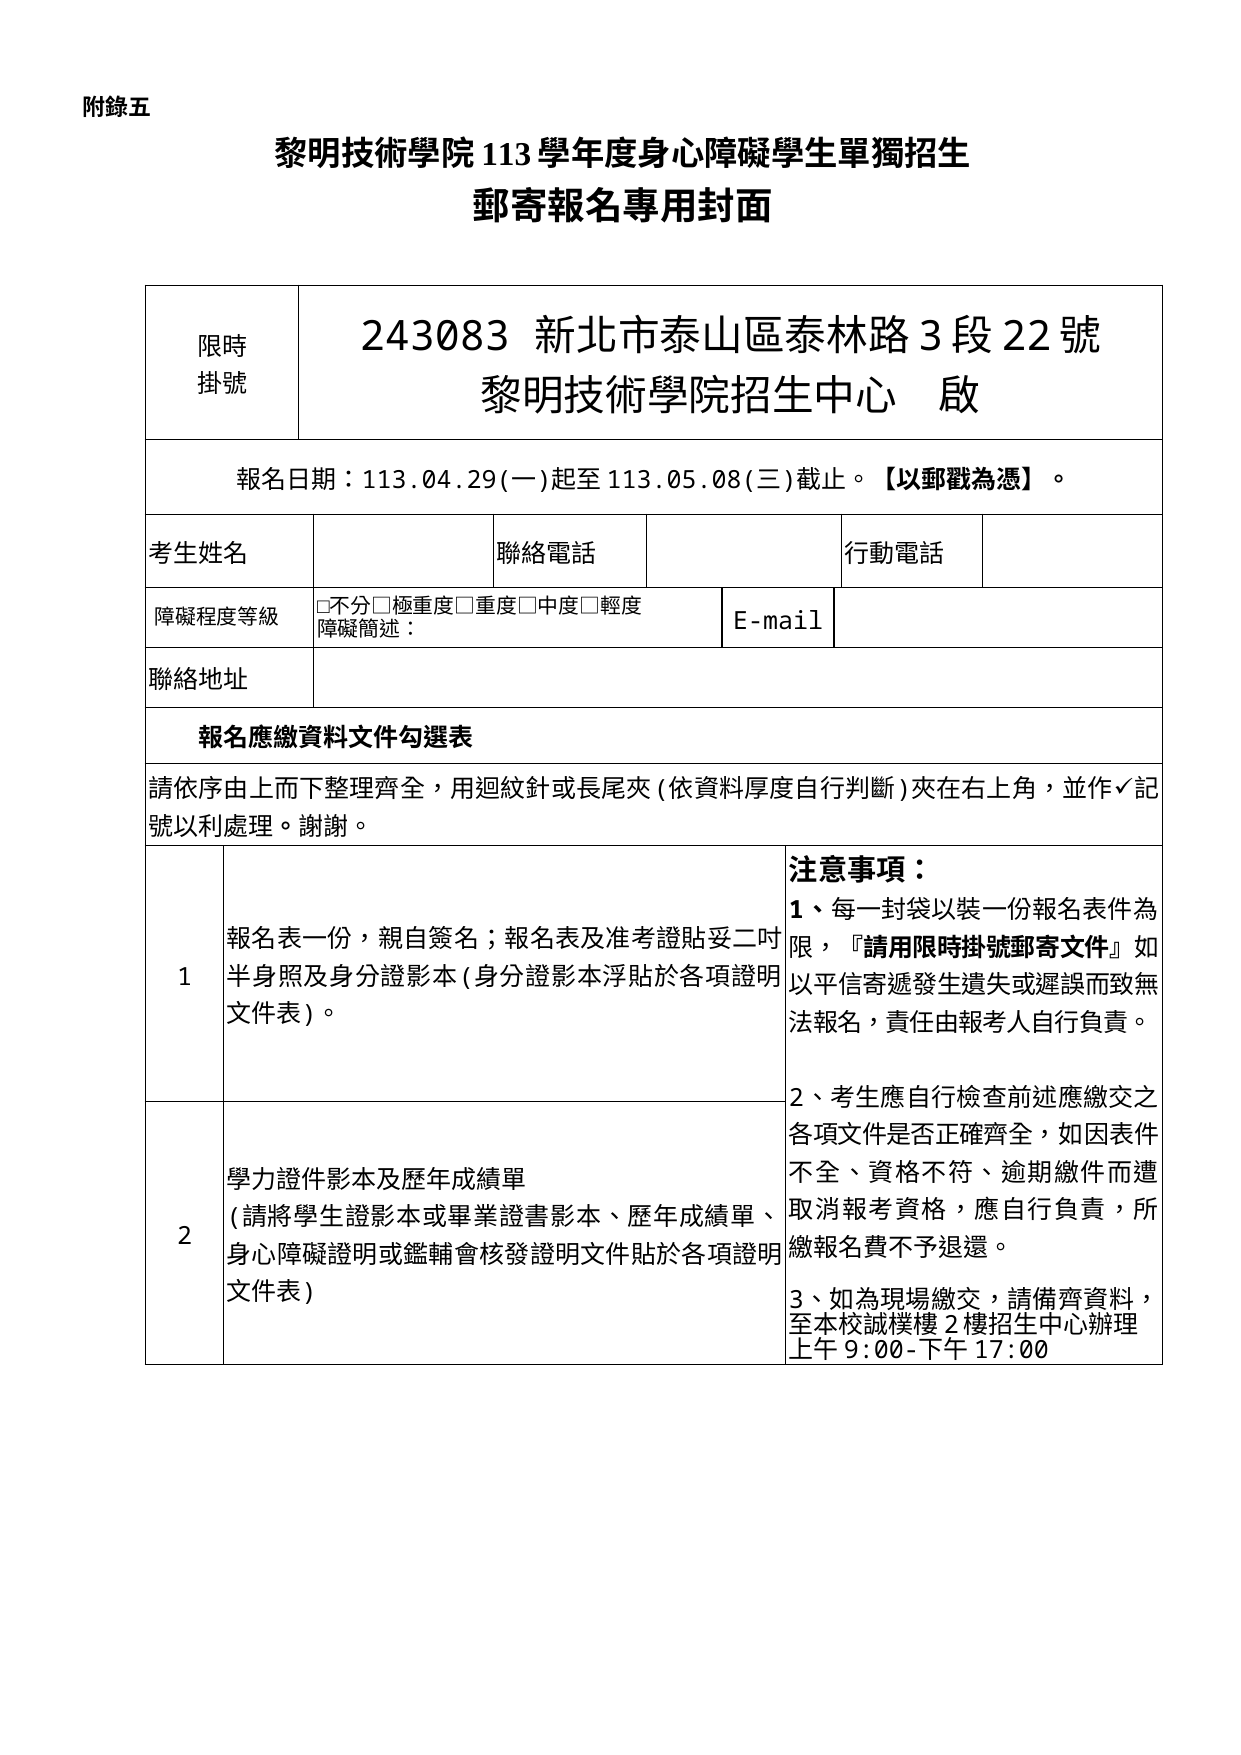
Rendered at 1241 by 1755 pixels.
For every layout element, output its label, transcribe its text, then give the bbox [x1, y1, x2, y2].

table_cell [314, 515, 493, 587]
table_cell 聯絡地址 [146, 648, 313, 707]
table_cell 報名表一份，親自簽名；報名表及准考證貼妥二吋半身照及身分證影本(身分證影本浮貼於各項證明文件表)。 [224, 846, 785, 1101]
table_header 243083 新北市泰山區泰林路3段22號 黎明技術學院招生中心 啟 [299, 286, 1162, 439]
table_cell 學力證件影本及歷年成績單 (請將學生證影本或畢業證書影本、歷年成績單、身心障礙證明或鑑輔會核發證明文件貼於各項證明文件表) [224, 1102, 785, 1363]
table_cell 注意事項： 1、每一封袋以裝一份報名表件為限，『請用限時掛號郵寄文件』如以平信寄遞發生遺失或遲誤而致無法報名，責任由報考人自行負責。 2、考生應自行檢查前述應繳交之各項文件是否正確齊全，如因表件不全、資格不符、逾期繳件而遭取消報考資格，應自行負責，所繳報名費不予退還。 3、如為現場繳交，請備齊資料，至本校誠樸樓2樓招生中心辦理 上午9:00-下午17:00 [786, 846, 1162, 1363]
text 附錄五 [83, 89, 1162, 122]
text 郵寄報名專用封面 [83, 176, 1162, 230]
table_cell [835, 588, 1162, 647]
table_cell 1 [146, 846, 223, 1101]
table_cell □不分□極重度□重度□中度□輕度 障礙簡述： [314, 588, 721, 647]
table_header 限時 掛號 [146, 286, 298, 439]
table_cell [314, 648, 1162, 707]
table_cell 考生姓名 [146, 515, 313, 587]
table_cell [983, 515, 1162, 587]
table_cell 行動電話 [842, 515, 982, 587]
table_cell E-mail [723, 588, 833, 647]
table_cell 聯絡電話 [494, 515, 646, 587]
table_cell [647, 515, 841, 587]
text 黎明技術學院113學年度身心障礙學生單獨招生 [83, 122, 1162, 176]
table_cell 報名應繳資料文件勾選表 [146, 708, 1162, 763]
table_cell 2 [146, 1102, 223, 1363]
table_cell 障礙程度等級 [146, 588, 313, 647]
table_cell 請依序由上而下整理齊全，用迴紋針或長尾夾(依資料厚度自行判斷)夾在右上角，並作記號以利處理。謝謝。 [146, 764, 1162, 845]
table_cell 報名日期：113.04.29(一)起至113.05.08(三)截止。【以郵戳為憑】。 [146, 440, 1162, 513]
